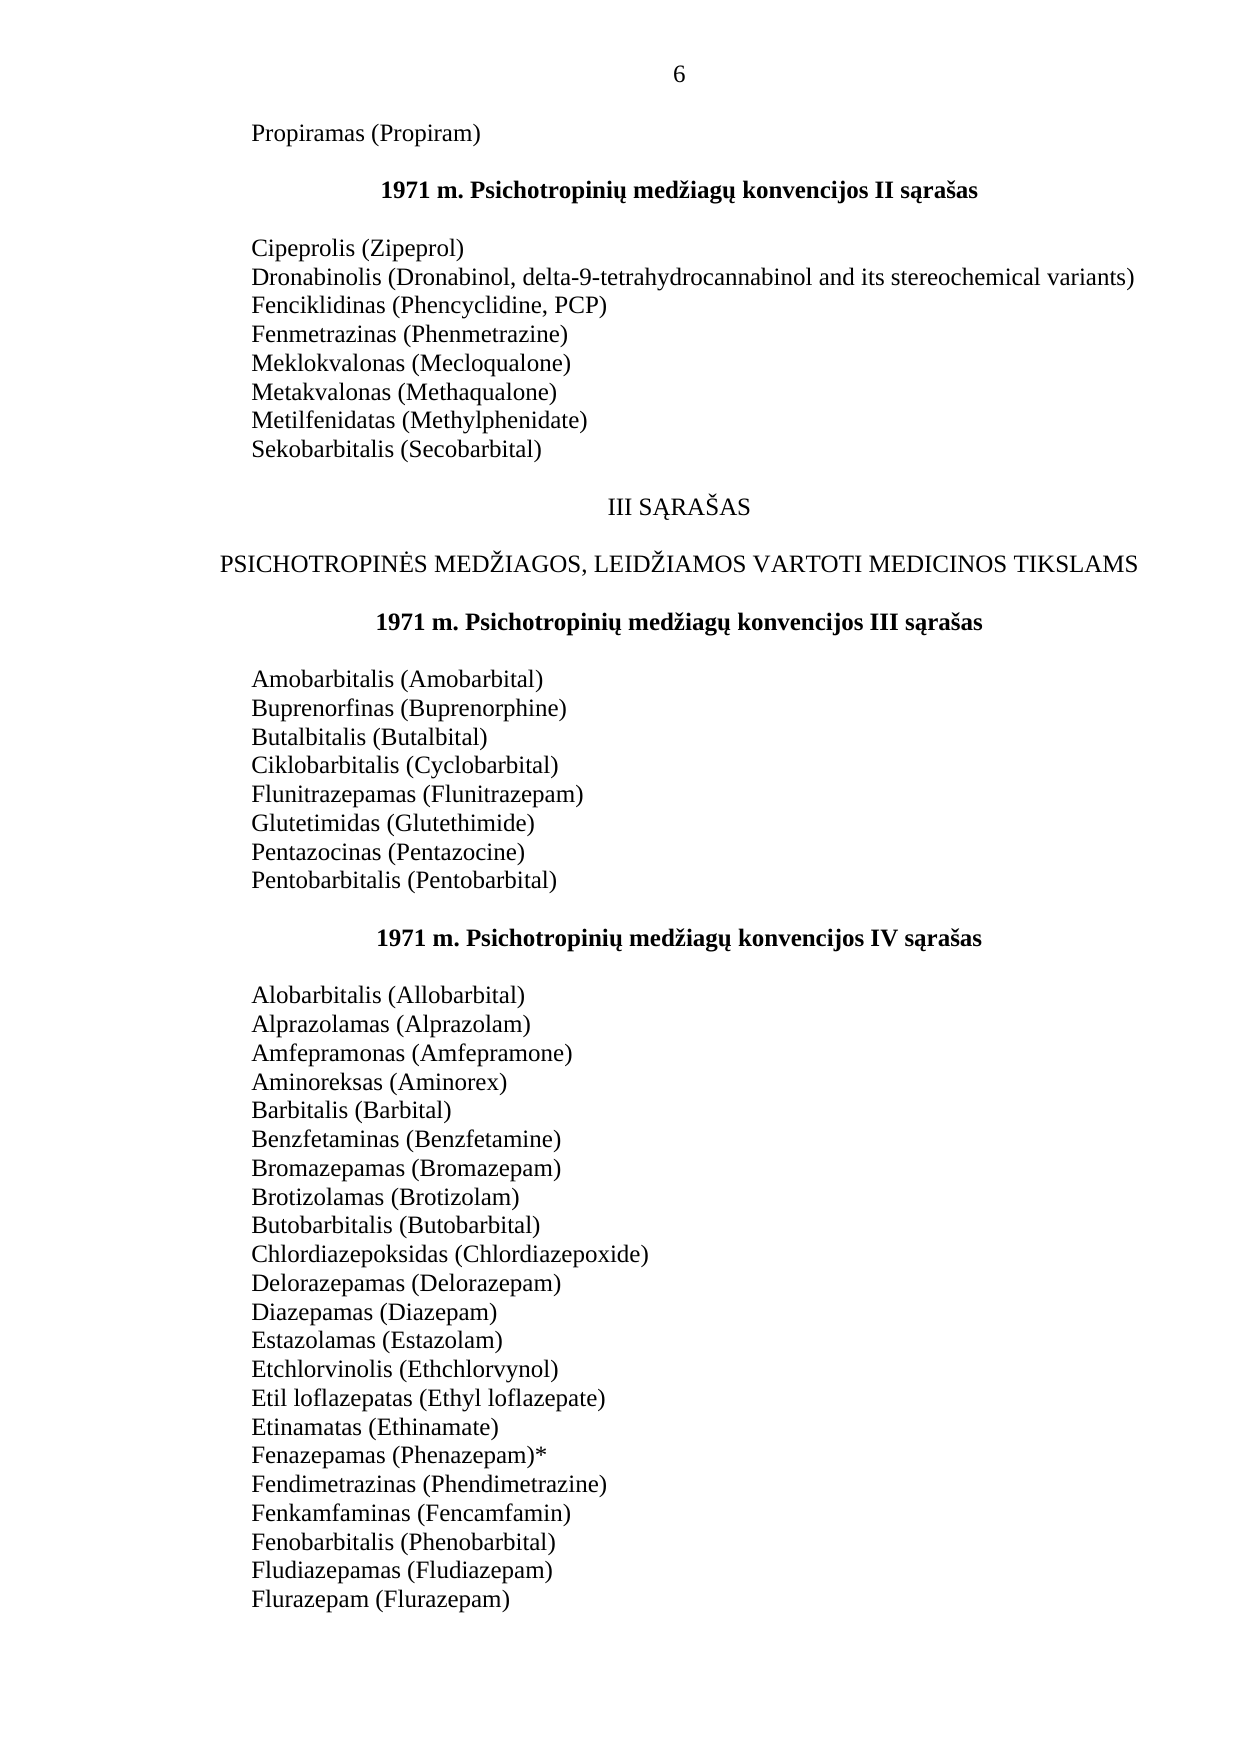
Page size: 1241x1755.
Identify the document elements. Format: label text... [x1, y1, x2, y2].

text 1971 m. Psichotropinių medžiagų konvencijos III sąrašas [177, 607, 1181, 636]
text Flurazepam (Flurazepam) [177, 1584, 1181, 1613]
text III SĄRAŠAS [177, 492, 1181, 521]
text Barbitalis (Barbital) [177, 1096, 1181, 1124]
text Benzfetaminas (Benzfetamine) [177, 1124, 1181, 1153]
text Sekobarbitalis (Secobarbital) [177, 434, 1181, 463]
text Delorazepamas (Delorazepam) [177, 1268, 1181, 1297]
text Glutetimidas (Glutethimide) [177, 808, 1181, 837]
text Pentobarbitalis (Pentobarbital) [177, 866, 1181, 894]
text Amfepramonas (Amfepramone) [177, 1038, 1181, 1067]
text Etinamatas (Ethinamate) [177, 1412, 1181, 1441]
text Fenciklidinas (Phencyclidine, PCP) [177, 291, 1181, 319]
text Pentazocinas (Pentazocine) [177, 837, 1181, 866]
text Cipeprolis (Zipeprol) [177, 233, 1181, 262]
text Buprenorfinas (Buprenorphine) [177, 693, 1181, 722]
text Metakvalonas (Methaqualone) [177, 377, 1181, 406]
text PSICHOTROPINĖS MEDŽIAGOS, LEIDŽIAMOS VARTOTI MEDICINOS TIKSLAMS [177, 549, 1181, 578]
text Butobarbitalis (Butobarbital) [177, 1211, 1181, 1239]
text Etchlorvinolis (Ethchlorvynol) [177, 1354, 1181, 1383]
text Dronabinolis (Dronabinol, delta-9-tetrahydrocannabinol and its stereochemical variants) [177, 262, 1181, 291]
text Flunitrazepamas (Flunitrazepam) [177, 779, 1181, 808]
text Estazolamas (Estazolam) [177, 1326, 1181, 1354]
text Fenobarbitalis (Phenobarbital) [177, 1527, 1181, 1556]
text Chlordiazepoksidas (Chlordiazepoxide) [177, 1239, 1181, 1268]
text Butalbitalis (Butalbital) [177, 722, 1181, 751]
text 1971 m. Psichotropinių medžiagų konvencijos IV sąrašas [177, 923, 1181, 952]
text Brotizolamas (Brotizolam) [177, 1182, 1181, 1211]
text Meklokvalonas (Mecloqualone) [177, 348, 1181, 377]
text Etil loflazepatas (Ethyl loflazepate) [177, 1383, 1181, 1412]
text Diazepamas (Diazepam) [177, 1297, 1181, 1326]
text Propiramas (Propiram) [177, 118, 1181, 147]
text Amobarbitalis (Amobarbital) [177, 664, 1181, 693]
text 1971 m. Psichotropinių medžiagų konvencijos II sąrašas [177, 176, 1181, 204]
text Alprazolamas (Alprazolam) [177, 1009, 1181, 1038]
text Aminoreksas (Aminorex) [177, 1067, 1181, 1096]
text Fenazepamas (Phenazepam)* [177, 1441, 1181, 1469]
text Fendimetrazinas (Phendimetrazine) [177, 1469, 1181, 1498]
text Alobarbitalis (Allobarbital) [177, 981, 1181, 1009]
text Bromazepamas (Bromazepam) [177, 1153, 1181, 1182]
text Ciklobarbitalis (Cyclobarbital) [177, 751, 1181, 779]
text Fludiazepamas (Fludiazepam) [177, 1556, 1181, 1584]
text Fenkamfaminas (Fencamfamin) [177, 1498, 1181, 1527]
text Fenmetrazinas (Phenmetrazine) [177, 319, 1181, 348]
text Metilfenidatas (Methylphenidate) [177, 406, 1181, 434]
